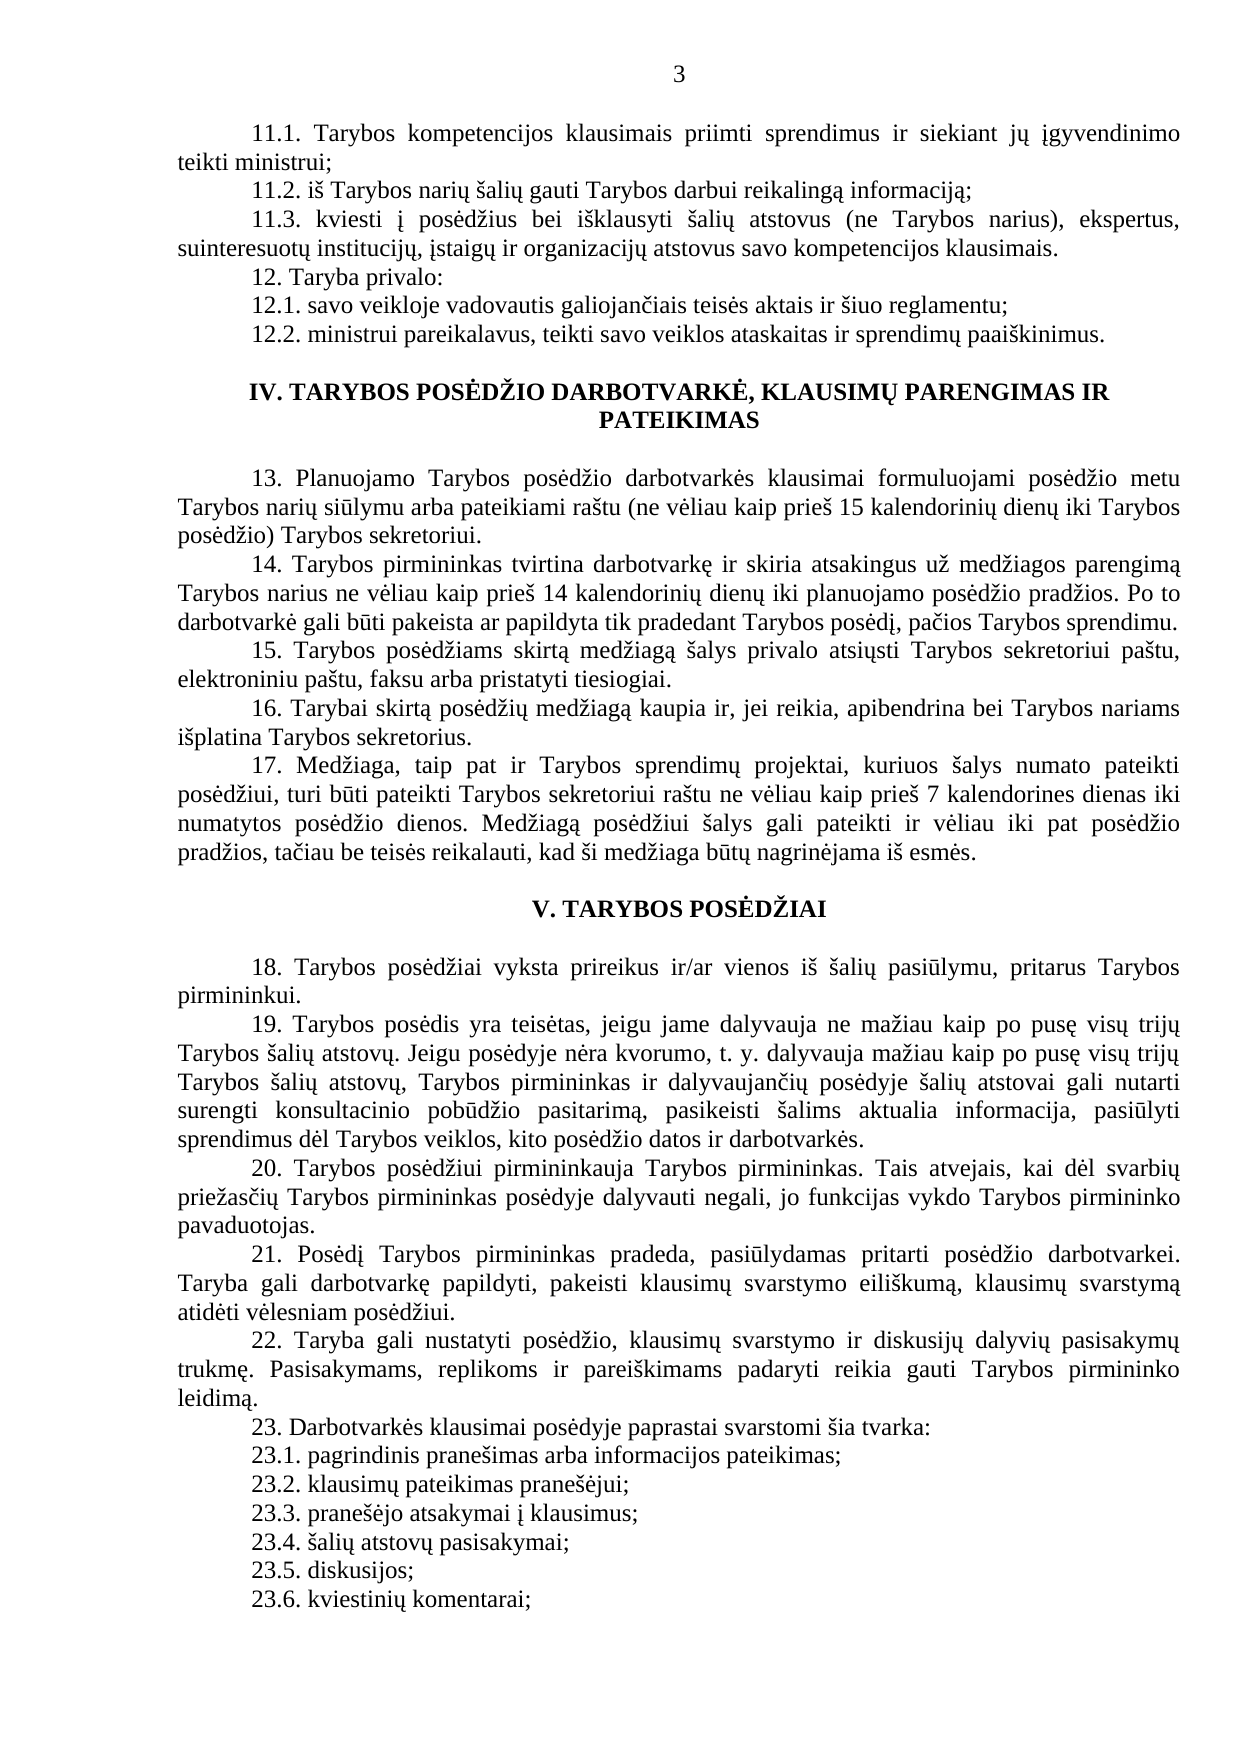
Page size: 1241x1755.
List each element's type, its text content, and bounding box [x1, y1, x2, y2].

text 23.5. diskusijos; [177, 1556, 1181, 1584]
text 12. Taryba privalo: [177, 262, 1181, 291]
text 23.6. kviestinių komentarai; [177, 1584, 1181, 1613]
text 17. Medžiaga, taip pat ir Tarybos sprendimų projektai, kuriuos šalys numato pateikti posėdžiui, turi būti pateikti Tarybos sekretoriui raštu ne vėliau kaip prieš 7 kalendorines dienas iki numatytos posėdžio dienos. Medžiagą posėdžiui šalys gali pateikti ir vėliau iki pat posėdžio pradžios, tačiau be teisės reikalauti, kad ši medžiaga būtų nagrinėjama iš esmės. [177, 751, 1181, 866]
text 12.2. ministrui pareikalavus, teikti savo veiklos ataskaitas ir sprendimų paaiškinimus. [177, 319, 1181, 348]
text V. TARYBOS POSĖDŽIAI [177, 894, 1181, 923]
text 20. Tarybos posėdžiui pirmininkauja Tarybos pirmininkas. Tais atvejais, kai dėl svarbių priežasčių Tarybos pirmininkas posėdyje dalyvauti negali, jo funkcijas vykdo Tarybos pirmininko pavaduotojas. [177, 1153, 1181, 1239]
text 23.3. pranešėjo atsakymai į klausimus; [177, 1498, 1181, 1527]
text 18. Tarybos posėdžiai vyksta prireikus ir/ar vienos iš šalių pasiūlymu, pritarus Tarybos pirmininkui. [177, 952, 1181, 1009]
text 16. Tarybai skirtą posėdžių medžiagą kaupia ir, jei reikia, apibendrina bei Tarybos nariams išplatina Tarybos sekretorius. [177, 693, 1181, 751]
text 23.1. pagrindinis pranešimas arba informacijos pateikimas; [177, 1441, 1181, 1469]
text 11.3. kviesti į posėdžius bei išklausyti šalių atstovus (ne Tarybos narius), ekspertus, suinteresuotų institucijų, įstaigų ir organizacijų atstovus savo kompetencijos klausimais. [177, 204, 1181, 262]
text 23.4. šalių atstovų pasisakymai; [177, 1527, 1181, 1556]
text 13. Planuojamo Tarybos posėdžio darbotvarkės klausimai formuluojami posėdžio metu Tarybos narių siūlymu arba pateikiami raštu (ne vėliau kaip prieš 15 kalendorinių dienų iki Tarybos posėdžio) Tarybos sekretoriui. [177, 463, 1181, 549]
text 11.1. Tarybos kompetencijos klausimais priimti sprendimus ir siekiant jų įgyvendinimo teikti ministrui; [177, 118, 1181, 176]
text IV. TARYBOS POSĖDŽIO DARBOTVARKĖ, KLAUSIMŲ PARENGIMAS IR PATEIKIMAS [177, 377, 1181, 434]
text 14. Tarybos pirmininkas tvirtina darbotvarkę ir skiria atsakingus už medžiagos parengimą Tarybos narius ne vėliau kaip prieš 14 kalendorinių dienų iki planuojamo posėdžio pradžios. Po to darbotvarkė gali būti pakeista ar papildyta tik pradedant Tarybos posėdį, pačios Tarybos sprendimu. [177, 549, 1181, 636]
text 19. Tarybos posėdis yra teisėtas, jeigu jame dalyvauja ne mažiau kaip po pusę visų trijų Tarybos šalių atstovų. Jeigu posėdyje nėra kvorumo, t. y. dalyvauja mažiau kaip po pusę visų trijų Tarybos šalių atstovų, Tarybos pirmininkas ir dalyvaujančių posėdyje šalių atstovai gali nutarti surengti konsultacinio pobūdžio pasitarimą, pasikeisti šalims aktualia informacija, pasiūlyti sprendimus dėl Tarybos veiklos, kito posėdžio datos ir darbotvarkės. [177, 1009, 1181, 1153]
text 21. Posėdį Tarybos pirmininkas pradeda, pasiūlydamas pritarti posėdžio darbotvarkei. Taryba gali darbotvarkę papildyti, pakeisti klausimų svarstymo eiliškumą, klausimų svarstymą atidėti vėlesniam posėdžiui. [177, 1239, 1181, 1326]
text 22. Taryba gali nustatyti posėdžio, klausimų svarstymo ir diskusijų dalyvių pasisakymų trukmę. Pasisakymams, replikoms ir pareiškimams padaryti reikia gauti Tarybos pirmininko leidimą. [177, 1326, 1181, 1412]
text 23. Darbotvarkės klausimai posėdyje paprastai svarstomi šia tvarka: [177, 1412, 1181, 1441]
text 12.1. savo veikloje vadovautis galiojančiais teisės aktais ir šiuo reglamentu; [177, 291, 1181, 319]
text 23.2. klausimų pateikimas pranešėjui; [177, 1469, 1181, 1498]
text 11.2. iš Tarybos narių šalių gauti Tarybos darbui reikalingą informaciją; [177, 176, 1181, 204]
text 15. Tarybos posėdžiams skirtą medžiagą šalys privalo atsiųsti Tarybos sekretoriui paštu, elektroniniu paštu, faksu arba pristatyti tiesiogiai. [177, 636, 1181, 693]
